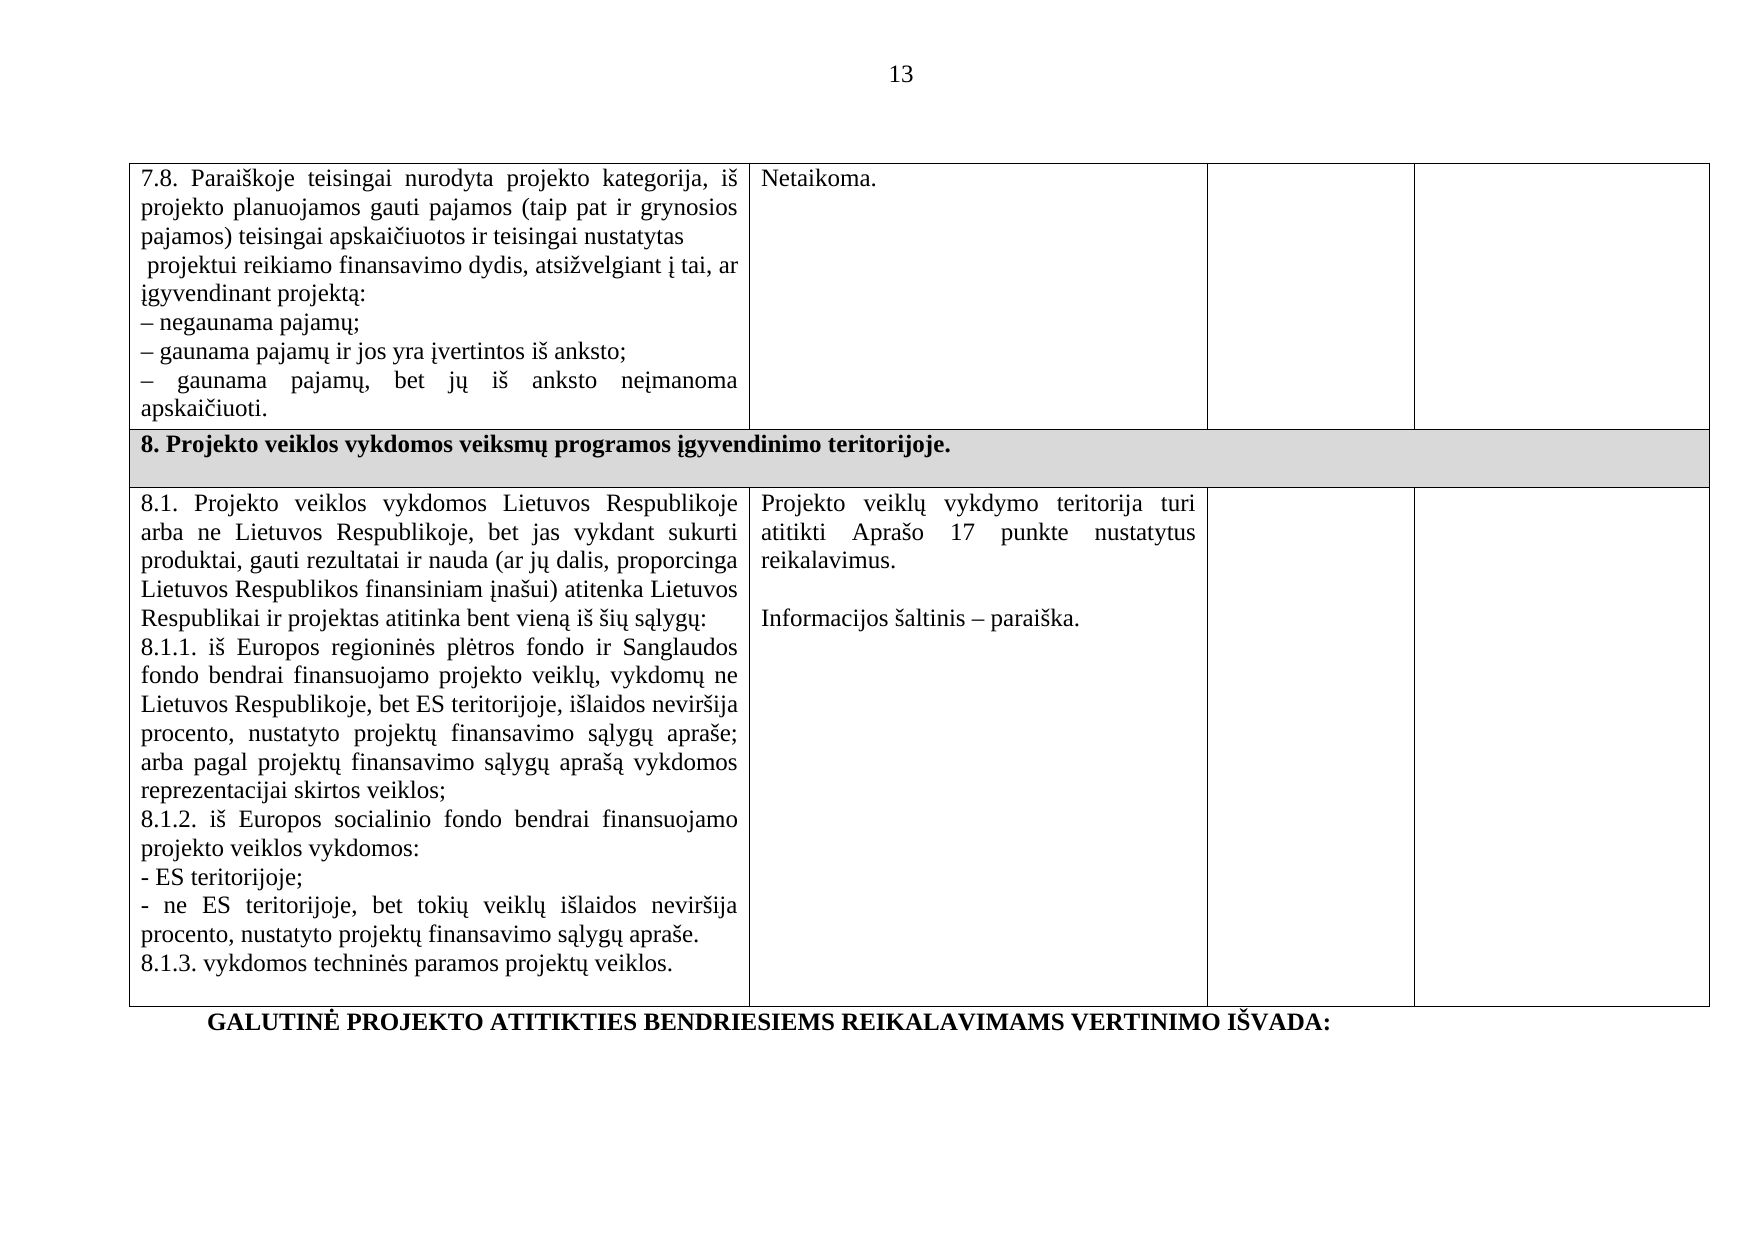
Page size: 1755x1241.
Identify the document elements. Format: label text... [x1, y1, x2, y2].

table_cell Netaikoma. [750, 164, 1207, 428]
table_cell [1208, 488, 1414, 1006]
table_cell 8.1. Projekto veiklos vykdomos Lietuvos Respublikoje arba ne Lietuvos Respublikoje, bet jas vykdant sukurti produktai, gauti rezultatai ir nauda (ar jų dalis, proporcinga Lietuvos Respublikos finansiniam įnašui) atitenka Lietuvos Respublikai ir projektas atitinka bent vieną iš šių sąlygų: 8.1.1. iš Europos regioninės plėtros fondo ir Sanglaudos fondo bendrai finansuojamo projekto veiklų, vykdomų ne Lietuvos Respublikoje, bet ES teritorijoje, išlaidos neviršija procento, nustatyto projektų finansavimo sąlygų apraše; arba pagal projektų finansavimo sąlygų aprašą vykdomos reprezentacijai skirtos veiklos; 8.1.2. iš Europos socialinio fondo bendrai finansuojamo projekto veiklos vykdomos: - ES teritorijoje; - ne ES teritorijoje, bet tokių veiklų išlaidos neviršija procento, nustatyto projektų finansavimo sąlygų apraše. 8.1.3. vykdomos techninės paramos projektų veiklos. [130, 488, 749, 1006]
table_cell [1415, 164, 1709, 428]
table_cell 8. Projekto veiklos vykdomos veiksmų programos įgyvendinimo teritorijoje. [130, 430, 1709, 487]
table_cell 7.8. Paraiškoje teisingai nurodyta projekto kategorija, iš projekto planuojamos gauti pajamos (taip pat ir grynosios pajamos) teisingai apskaičiuotos ir teisingai nustatytas projektui reikiamo finansavimo dydis, atsižvelgiant į tai, ar įgyvendinant projektą: – negaunama pajamų; – gaunama pajamų ir jos yra įvertintos iš anksto; – gaunama pajamų, bet jų iš anksto neįmanoma apskaičiuoti. [130, 164, 749, 428]
table_cell [1415, 488, 1709, 1006]
table_cell Projekto veiklų vykdymo teritorija turi atitikti Aprašo 17 punkte nustatytus reikalavimus. Informacijos šaltinis – paraiška. [750, 488, 1207, 1006]
text GALUTINĖ PROJEKTO ATITIKTIES BENDRIESIEMS REIKALAVIMAMS VERTINIMO IŠVADA: [118, 1007, 1683, 1035]
table_cell [1208, 164, 1414, 428]
